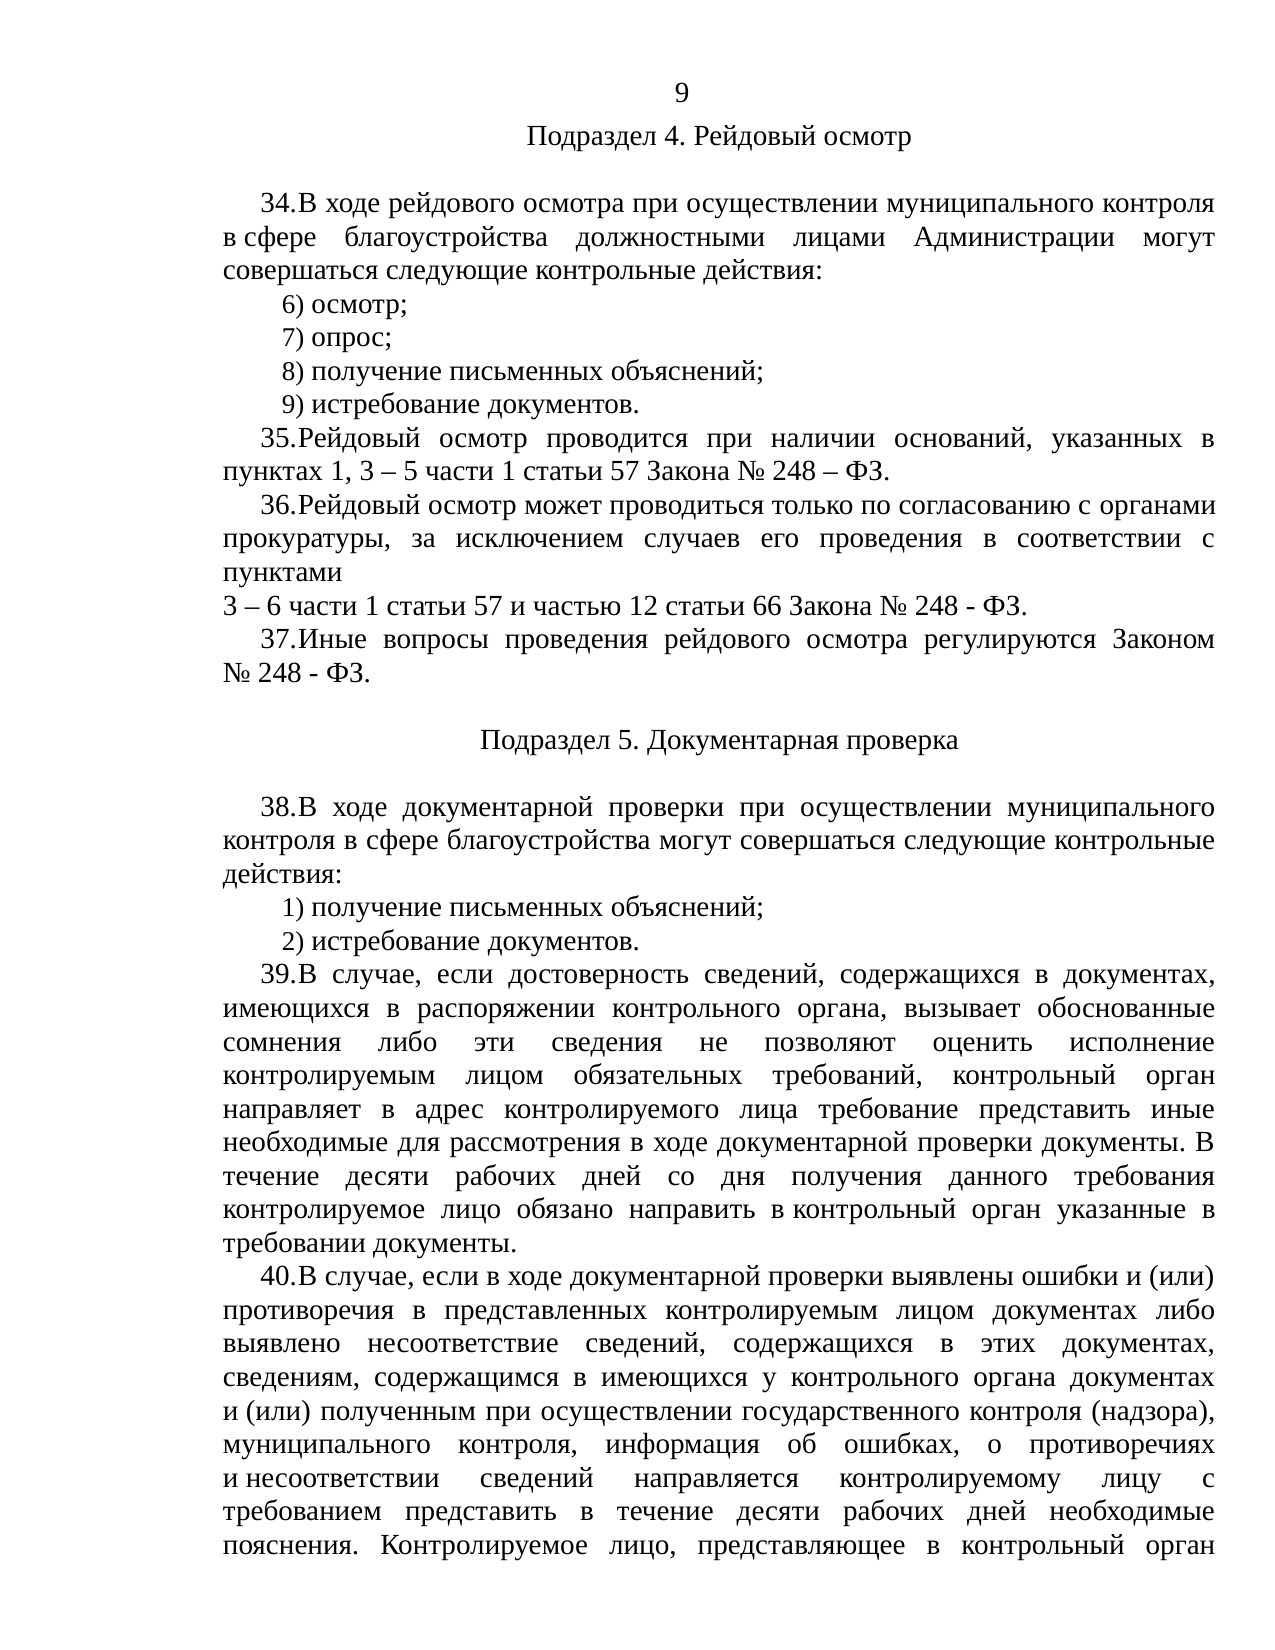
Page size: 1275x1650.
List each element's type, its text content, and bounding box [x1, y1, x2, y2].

text Подраздел 4. Рейдовый осмотр [148, 118, 1216, 152]
list истребование документов. [207, 386, 1216, 420]
list получение письменных объяснений; [207, 889, 1216, 923]
list В случае, если в ходе документарной проверки выявлены ошибки и (или) противоречия в представленных контролируемым лицом документах либо выявлено несоответствие сведений, содержащихся в этих документах, сведениям, содержащимся в имеющихся у контрольного органа документах и (или) полученным при осуществлении государственного контроля (надзора), муниципального контроля, информация об ошибках, о противоречиях и несоответствии сведений направляется контролируемому лицу с требованием представить в течение десяти рабочих дней необходимые пояснения. Контролируемое лицо, представляющее в контрольный орган [185, 1258, 1216, 1560]
list получение письменных объяснений; [207, 353, 1216, 386]
list В ходе рейдового осмотра при осуществлении муниципального контроля в сфере благоустройства должностными лицами Администрации могут совершаться следующие контрольные действия: [185, 185, 1216, 286]
text Подраздел 5. Документарная проверка [148, 722, 1216, 755]
list истребование документов. [207, 923, 1216, 957]
list Иные вопросы проведения рейдового осмотра регулируются Законом № 248 - ФЗ. [185, 621, 1216, 688]
list осмотр; [207, 286, 1216, 319]
list Рейдовый осмотр проводится при наличии оснований, указанных в пунктах 1, 3 – 5 части 1 статьи 57 Закона № 248 – ФЗ. [185, 420, 1216, 487]
list В ходе документарной проверки при осуществлении муниципального контроля в сфере благоустройства могут совершаться следующие контрольные действия: [185, 789, 1216, 889]
list опрос; [207, 319, 1216, 353]
list Рейдовый осмотр может проводиться только по согласованию с органами прокуратуры, за исключением случаев его проведения в соответствии с пунктами 3 – 6 части 1 статьи 57 и частью 12 статьи 66 Закона № 248 - ФЗ. [185, 487, 1216, 621]
list В случае, если достоверность сведений, содержащихся в документах, имеющихся в распоряжении контрольного органа, вызывает обоснованные сомнения либо эти сведения не позволяют оценить исполнение контролируемым лицом обязательных требований, контрольный орган направляет в адрес контролируемого лица требование представить иные необходимые для рассмотрения в ходе документарной проверки документы. В течение десяти рабочих дней со дня получения данного требования контролируемое лицо обязано направить в контрольный орган указанные в требовании документы. [185, 957, 1216, 1258]
